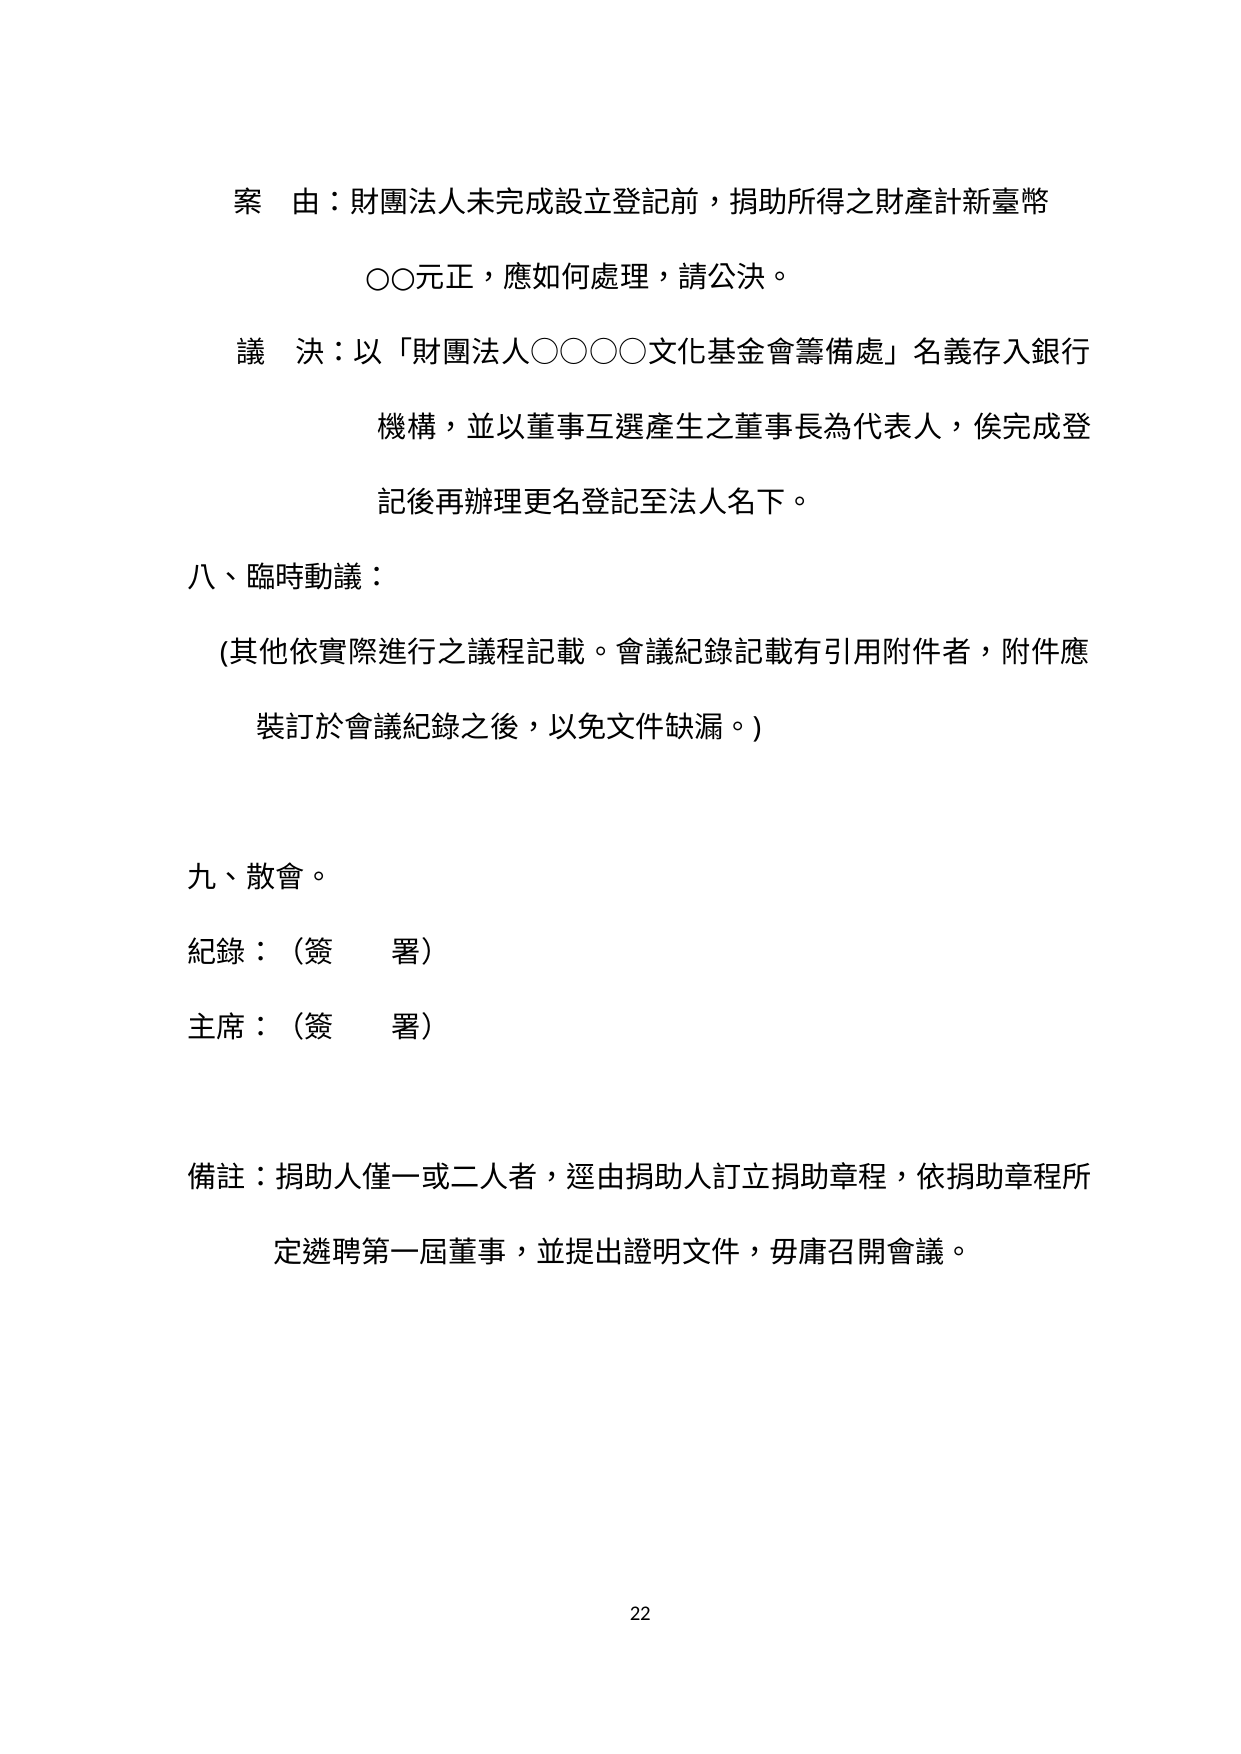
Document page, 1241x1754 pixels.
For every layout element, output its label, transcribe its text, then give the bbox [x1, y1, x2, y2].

text 九、散會。 [187, 837, 1093, 912]
text 議 決：以「財團法人○○○○文化基金會籌備處」名義存入銀行機構，並以董事互選產生之董事長為代表人，俟完成登記後再辦理更名登記至法人名下。 [187, 312, 1093, 537]
text 紀錄：（簽 署） [187, 912, 1093, 987]
text 主席：（簽 署） [187, 987, 1093, 1062]
text 八、臨時動議： [187, 537, 1093, 612]
text (其他依實際進行之議程記載。會議紀錄記載有引用附件者，附件應裝訂於會議紀錄之後，以免文件缺漏。) [187, 612, 1093, 762]
text ○○元正，應如何處理，請公決。 [365, 237, 1093, 312]
text 案 由：財團法人未完成設立登記前，捐助所得之財產計新臺幣 [187, 162, 1093, 237]
text 備註：捐助人僅一或二人者，逕由捐助人訂立捐助章程，依捐助章程所定遴聘第一屆董事，並提出證明文件，毋庸召開會議。 [187, 1137, 1093, 1287]
